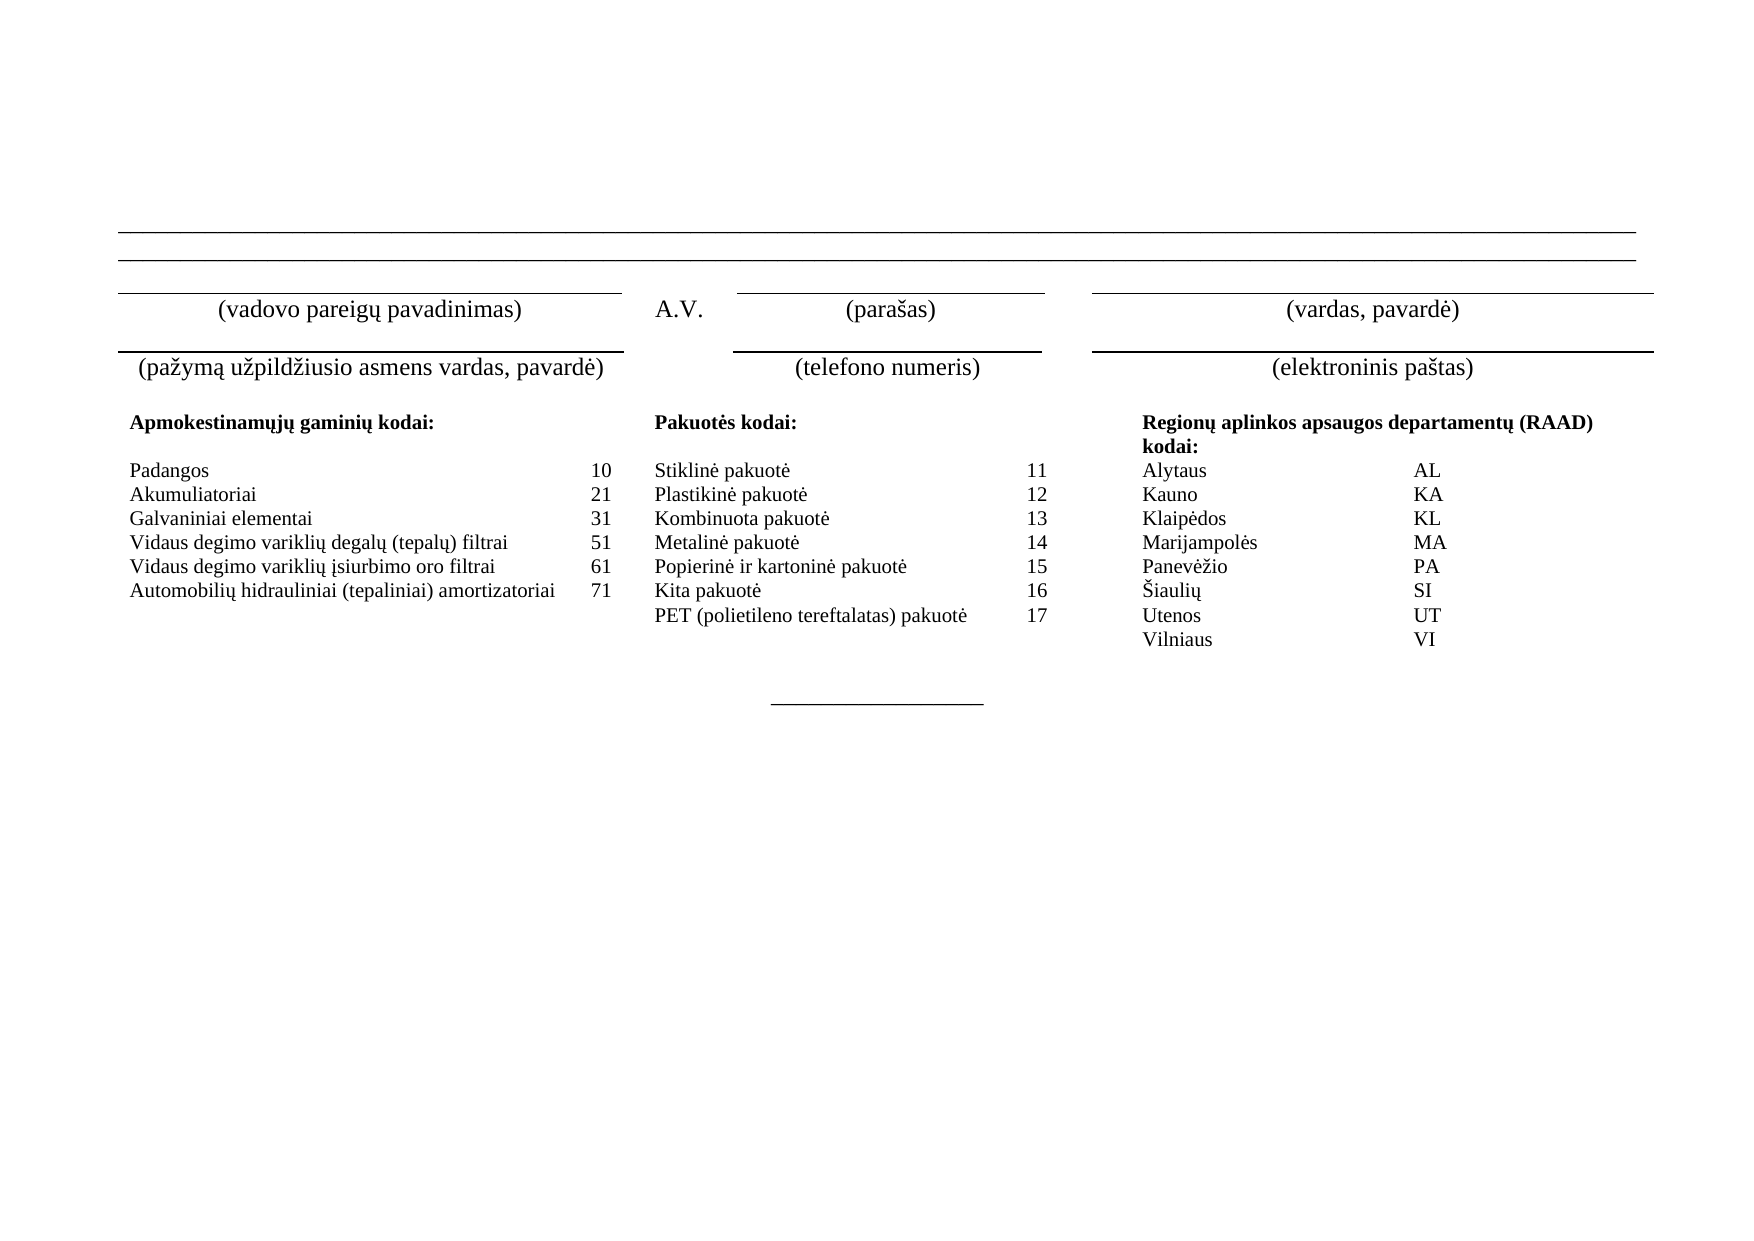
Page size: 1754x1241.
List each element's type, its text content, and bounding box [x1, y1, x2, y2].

table_header Regionų aplinkos apsaugos departamentų (RAAD) kodai: [1131, 410, 1654, 458]
table_header [624, 351, 733, 381]
table_cell Marijampolės [1131, 530, 1402, 554]
table_header (vadovo pareigų pavadinimas) [118, 294, 622, 323]
table_cell Klaipėdos [1131, 506, 1402, 530]
table_cell Vilniaus [1131, 627, 1402, 651]
table_header (pažymą užpildžiusio asmens vardas, pavardė) [118, 353, 624, 381]
table_cell 21 [579, 482, 643, 506]
table_cell [579, 627, 643, 651]
table_cell Automobilių hidrauliniai (tepaliniai) amortizatoriai [118, 579, 579, 602]
text _ [118, 235, 1636, 260]
table_cell Akumuliatoriai [118, 482, 579, 506]
table_cell 16 [1015, 579, 1131, 602]
table_header (elektroninis paštas) [1092, 353, 1654, 381]
table_cell Kombinuota pakuotė [643, 506, 1015, 530]
table_cell [118, 627, 579, 651]
table_cell Galvaniniai elementai [118, 506, 579, 530]
table_header Apmokestinamųjų gaminių kodai: [118, 410, 643, 458]
table_cell PET (polietileno tereftalatas) pakuotė [643, 603, 1015, 627]
table_cell MA [1402, 530, 1654, 554]
table_cell [579, 603, 643, 627]
table_cell [118, 603, 579, 627]
table_cell Šiaulių [1131, 579, 1402, 602]
table_header (parašas) [737, 294, 1044, 323]
table_cell Panevėžio [1131, 554, 1402, 578]
table_cell 71 [579, 579, 643, 602]
table_cell UT [1402, 603, 1654, 627]
table_cell Popierinė ir kartoninė pakuotė [643, 554, 1015, 578]
table_header A.V. [622, 293, 737, 323]
table_cell Metalinė pakuotė [643, 530, 1015, 554]
text _________________ [118, 679, 1636, 708]
table_cell 12 [1015, 482, 1131, 506]
table_header Pakuotės kodai: [643, 410, 1131, 458]
table_cell AL [1402, 458, 1654, 482]
table_cell 31 [579, 506, 643, 530]
table_header (telefono numeris) [733, 353, 1042, 381]
table_cell Alytaus [1131, 458, 1402, 482]
table_cell 11 [1015, 458, 1131, 482]
table_cell Utenos [1131, 603, 1402, 627]
table_cell VI [1402, 627, 1654, 651]
table_cell Vidaus degimo variklių įsiurbimo oro filtrai [118, 554, 579, 578]
table_header [1042, 351, 1092, 381]
table_cell 51 [579, 530, 643, 554]
table_cell 10 [579, 458, 643, 482]
table_cell Kita pakuotė [643, 579, 1015, 602]
table_cell KL [1402, 506, 1654, 530]
table_cell 14 [1015, 530, 1131, 554]
table_cell [1015, 627, 1131, 651]
table_cell 15 [1015, 554, 1131, 578]
table_cell 13 [1015, 506, 1131, 530]
table_cell Kauno [1131, 482, 1402, 506]
table_cell Stiklinė pakuotė [643, 458, 1015, 482]
table_cell Vidaus degimo variklių degalų (tepalų) filtrai [118, 530, 579, 554]
table_cell SI [1402, 579, 1654, 602]
table_cell Plastikinė pakuotė [643, 482, 1015, 506]
table_cell KA [1402, 482, 1654, 506]
table_cell 17 [1015, 603, 1131, 627]
table_cell Padangos [118, 458, 579, 482]
text _ [118, 207, 1636, 232]
table_cell [643, 627, 1015, 651]
table_header [1045, 293, 1092, 323]
table_header (vardas, pavardė) [1092, 294, 1654, 323]
table_cell 61 [579, 554, 643, 578]
table_cell PA [1402, 554, 1654, 578]
